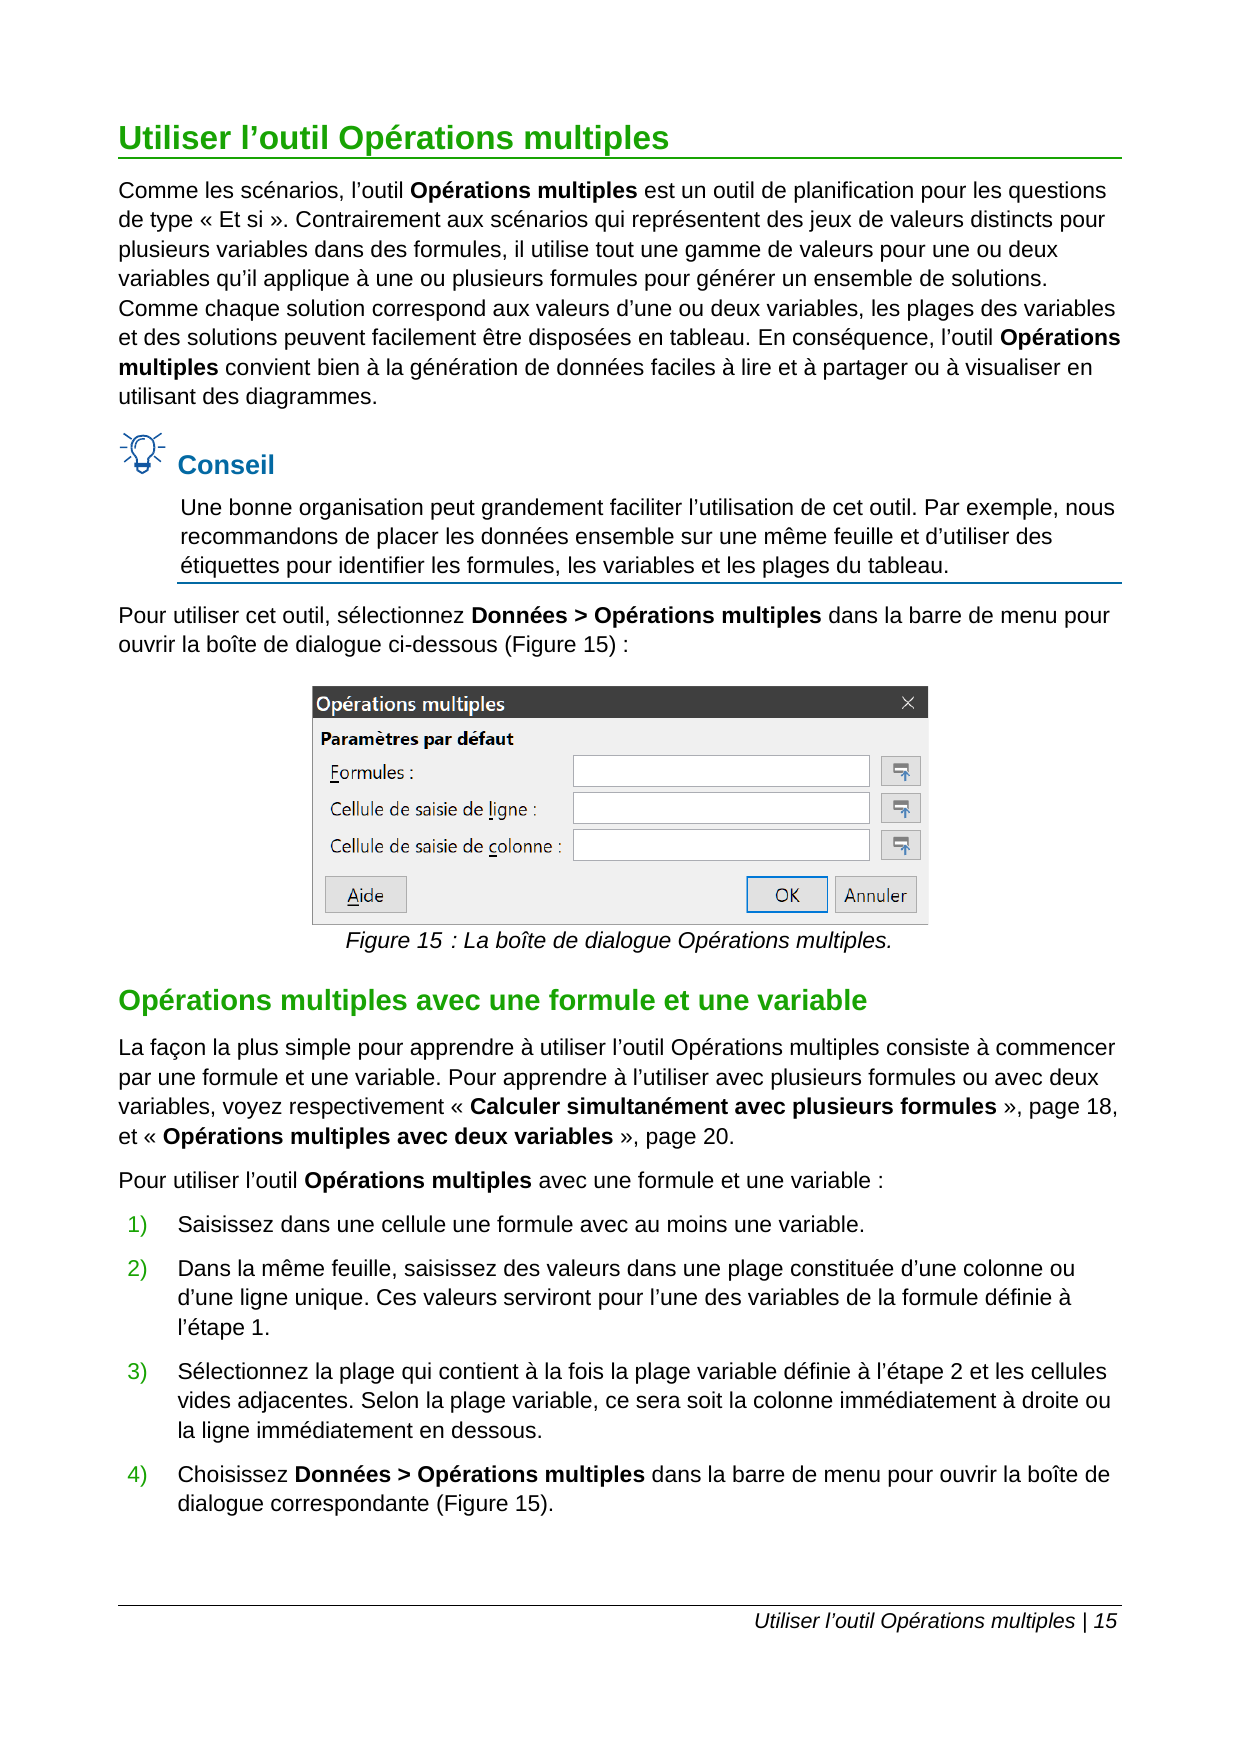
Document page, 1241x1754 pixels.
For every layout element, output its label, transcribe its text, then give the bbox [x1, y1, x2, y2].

picture [312, 686, 929, 925]
text Pour utiliser l’outil Opérations multiples avec une formule et une variable : [118, 1164, 1122, 1193]
subtitle Utiliser l’outil Opérations multiples [118, 118, 1122, 157]
text Comme les scénarios, l’outil Opérations multiples est un outil de planification pour les questions de type « Et si ». Contrairement aux scénarios qui représentent des jeux de valeurs distincts pour plusieurs variables dans des formules, il utilise tout une gamme de valeurs pour une ou deux variables qu’il applique à une ou plusieurs formules pour générer un ensemble de solutions. Comme chaque solution correspond aux valeurs d’une ou deux variables, les plages des variables et des solutions peuvent facilement être disposées en tableau. En conséquence, l’outil Opérations multiples convient bien à la génération de données faciles à lire et à partager ou à visualiser en utilisant des diagrammes. [118, 173, 1122, 409]
list Saisissez dans une cellule une formule avec au moins une variable. [148, 1208, 1122, 1237]
text Pour utiliser cet outil, sélectionnez Données > Opérations multiples dans la barre de menu pour ouvrir la boîte de dialogue ci-dessous (Figure 15) : [118, 598, 1122, 657]
text La façon la plus simple pour apprendre à utiliser l’outil Opérations multiples consiste à commencer par une formule et une variable. Pour apprendre à l’utiliser avec plusieurs formules ou avec deux variables, voyez respectivement « Calculer simultanément avec plusieurs formules », page 17, et « Opérations multiples avec deux variables », page 19. [118, 1031, 1122, 1149]
list Sélectionnez la plage qui contient à la fois la plage variable définie à l’étape 2 et les cellules vides adjacentes. Selon la plage variable, ce sera soit la colonne immédiatement à droite ou la ligne immédiatement en dessous. [148, 1355, 1122, 1443]
text Une bonne organisation peut grandement faciliter l’utilisation de cet outil. Par exemple, nous recommandons de placer les données ensemble sur une même feuille et d’utiliser des étiquettes pour identifier les formules, les variables et les plages du tableau. [177, 487, 1122, 582]
subtitle Opérations multiples avec une formule et une variable [118, 983, 1122, 1017]
list Conseil [118, 431, 1122, 480]
list Choisissez Données > Opérations multiples dans la barre de menu pour ouvrir la boîte de dialogue correspondante (Figure 15). [148, 1458, 1122, 1517]
list Dans la même feuille, saisissez des valeurs dans une plage constituée d’une colonne ou d’une ligne unique. Ces valeurs serviront pour l’une des variables de la formule définie à l’étape 1. [148, 1252, 1122, 1340]
text Figure 15 : La boîte de dialogue Opérations multiples. [118, 924, 1122, 954]
